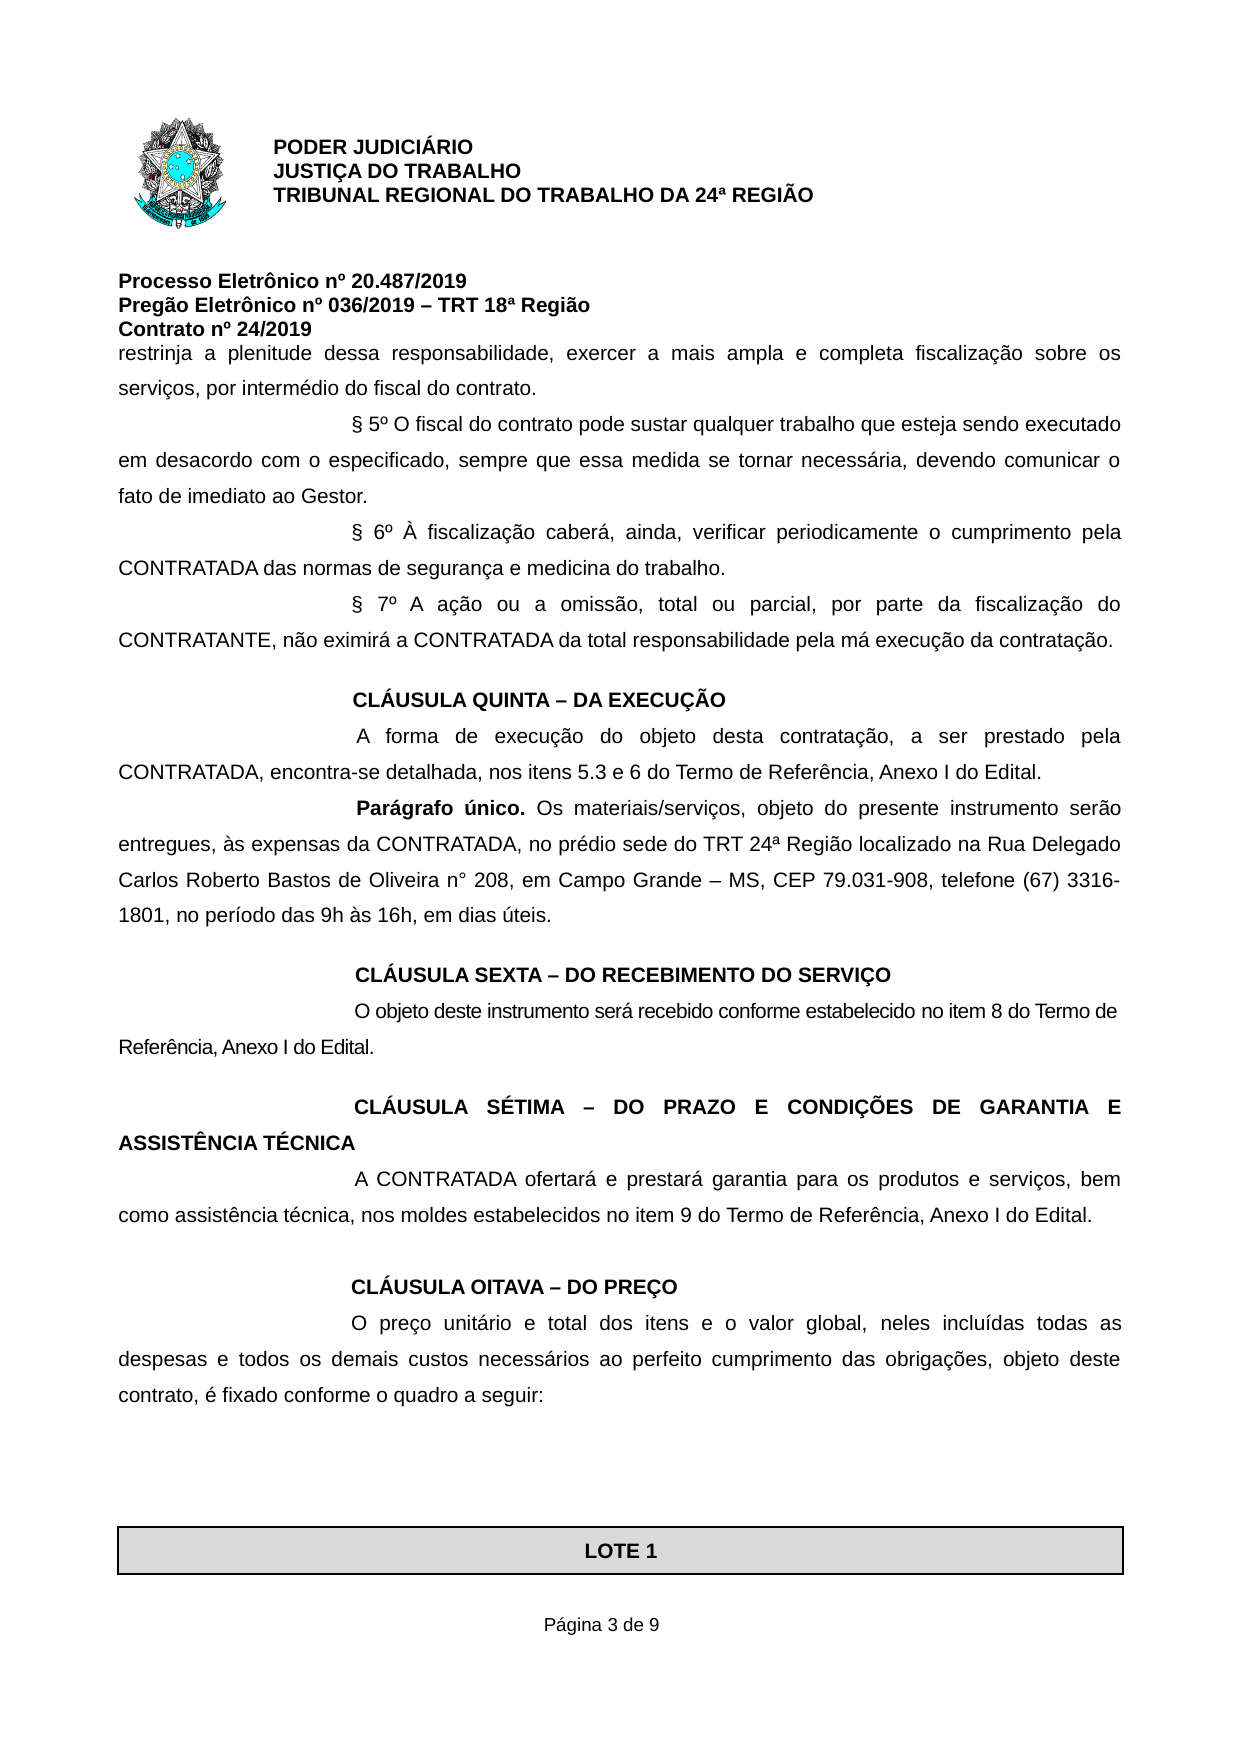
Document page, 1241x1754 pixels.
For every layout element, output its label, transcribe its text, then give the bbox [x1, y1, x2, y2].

text O objeto deste instrumento será recebido conforme estabelecido no item 8 do Termo de Referência, Anexo I do Edital. [118, 999, 1117, 1059]
text Parágrafo único. Os materiais/serviços, objeto do presente instrumento serão entregues, às expensas da CONTRATADA, no prédio sede do TRT 24ª Região localizado na Rua Delegado Carlos Roberto Bastos de Oliveira n° 208, em Campo Grande – MS, CEP 79.031-908, telefone (67) 3316-1801, no período das 9h às 16h, em dias úteis. [118, 796, 1122, 927]
text CLÁUSULA SÉTIMA – DO PRAZO E CONDIÇÕES DE GARANTIA E ASSISTÊNCIA TÉCNICA [118, 1095, 1122, 1155]
text § 5º O fiscal do contrato pode sustar qualquer trabalho que esteja sendo executado em desacordo com o especificado, sempre que essa medida se tornar necessária, devendo comunicar o fato de imediato ao Gestor. [118, 412, 1122, 508]
text CLÁUSULA OITAVA – DO PREÇO [118, 1275, 1122, 1299]
text restrinja a plenitude dessa responsabilidade, exercer a mais ampla e completa fiscalização sobre os serviços, por intermédio do fiscal do contrato. [118, 340, 1122, 400]
text A forma de execução do objeto desta contratação, a ser prestado pela CONTRATADA, encontra-se detalhada, nos itens 5.3 e 6 do Termo de Referência, Anexo I do Edital. [118, 724, 1122, 783]
text CLÁUSULA QUINTA – DA EXECUÇÃO [118, 688, 1122, 712]
text O preço unitário e total dos itens e o valor global, neles incluídas todas as despesas e todos os demais custos necessários ao perfeito cumprimento das obrigações, objeto deste contrato, é fixado conforme o quadro a seguir: [118, 1311, 1122, 1406]
text § 6º À fiscalização caberá, ainda, verificar periodicamente o cumprimento pela CONTRATADA das normas de segurança e medicina do trabalho. [118, 520, 1122, 580]
text § 7º A ação ou a omissão, total ou parcial, por parte da fiscalização do CONTRATANTE, não eximirá a CONTRATADA da total responsabilidade pela má execução da contratação. [118, 592, 1122, 652]
text A CONTRATADA ofertará e prestará garantia para os produtos e serviços, bem como assistência técnica, nos moldes estabelecidos no item 9 do Termo de Referência, Anexo I do Edital. [118, 1167, 1122, 1227]
table_header LOTE 1 [119, 1528, 1122, 1573]
picture [133, 117, 228, 229]
text CLÁUSULA SEXTA – DO RECEBIMENTO DO SERVIÇO [117, 963, 1122, 987]
